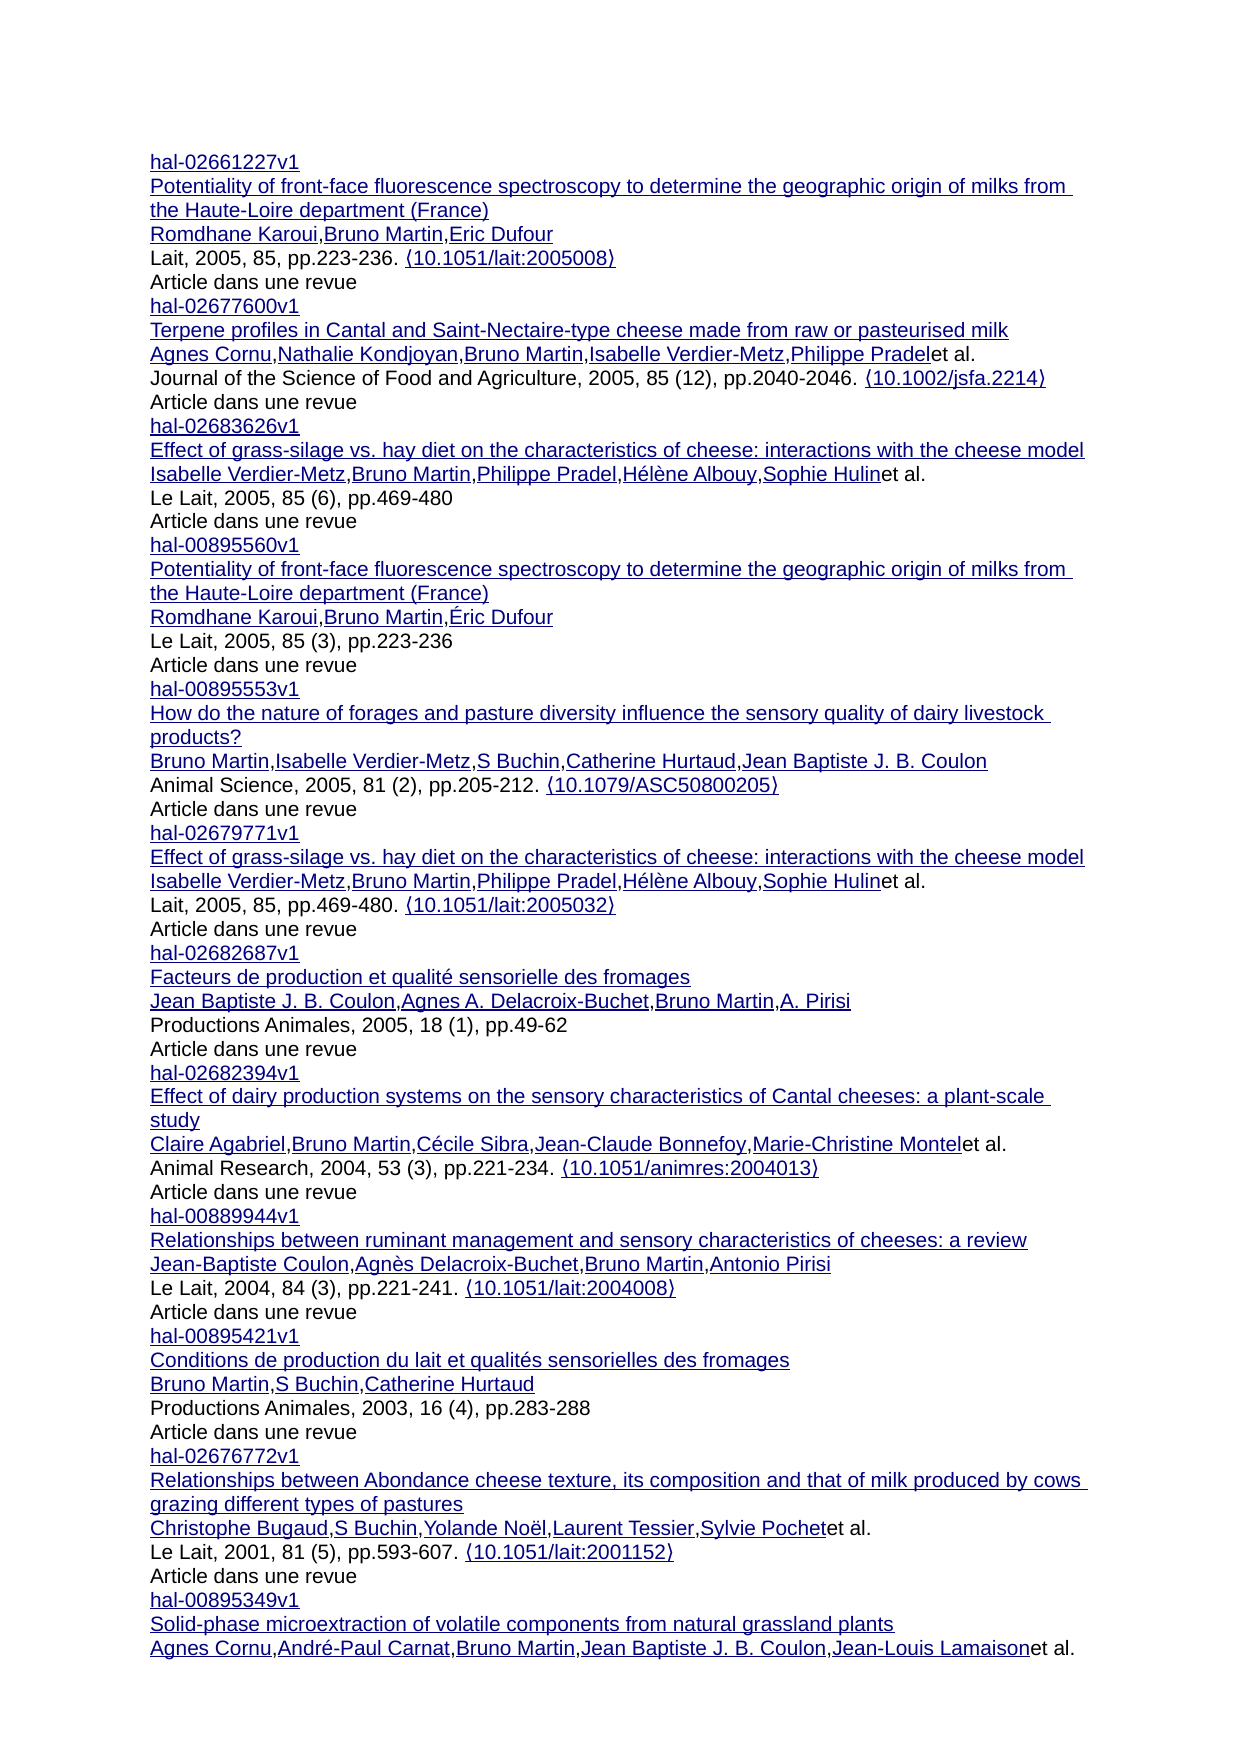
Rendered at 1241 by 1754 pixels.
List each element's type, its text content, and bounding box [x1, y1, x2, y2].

table_cell Facteurs de production et qualité sensorielle des fromages Jean Baptiste J. B. Coulon,Agnes A. Delacroix-Buchet,Bruno Martin,A. Pirisi Productions Animales, 2005, 18 (1), pp.49-62 Article dans une revue hal-02682394v1 [150, 965, 1090, 1084]
table_cell Potentiality of front-face fluorescence spectroscopy to determine the geographic origin of milks from the Haute-Loire department (France) Romdhane Karoui,Bruno Martin,Éric Dufour Le Lait, 2005, 85 (3), pp.223-236 Article dans une revue hal-00895553v1 [150, 557, 1090, 701]
table_cell Effect of dairy production systems on the sensory characteristics of Cantal cheeses: a plant-scale study Claire Agabriel,Bruno Martin,Cécile Sibra,Jean-Claude Bonnefoy,Marie-Christine Montelet al. Animal Research, 2004, 53 (3), pp.221-234. ⟨10.1051/animres:2004013⟩ Article dans une revue hal-00889944v1 [150, 1084, 1090, 1228]
table_cell Relationships between Abondance cheese texture, its composition and that of milk produced by cows grazing different types of pastures Christophe Bugaud,S Buchin,Yolande Noël,Laurent Tessier,Sylvie Pochetet al. Le Lait, 2001, 81 (5), pp.593-607. ⟨10.1051/lait:2001152⟩ Article dans une revue hal-00895349v1 [150, 1468, 1090, 1611]
table_cell How do the nature of forages and pasture diversity influence the sensory quality of dairy livestock products? Bruno Martin,Isabelle Verdier-Metz,S Buchin,Catherine Hurtaud,Jean Baptiste J. B. Coulon Animal Science, 2005, 81 (2), pp.205-212. ⟨10.1079/ASC50800205⟩ Article dans une revue hal-02679771v1 [150, 701, 1090, 845]
table_cell Solid-phase microextraction of volatile components from natural grassland plants Agnes Cornu,André-Paul Carnat,Bruno Martin,Jean Baptiste J. B. Coulon,Jean-Louis Lamaisonet al. [150, 1611, 1090, 1659]
table_cell Potentiality of front-face fluorescence spectroscopy to determine the geographic origin of milks from the Haute-Loire department (France) Romdhane Karoui,Bruno Martin,Eric Dufour Lait, 2005, 85, pp.223-236. ⟨10.1051/lait:2005008⟩ Article dans une revue hal-02677600v1 [150, 174, 1090, 318]
table_cell Terpene profiles in Cantal and Saint-Nectaire-type cheese made from raw or pasteurised milk Agnes Cornu,Nathalie Kondjoyan,Bruno Martin,Isabelle Verdier-Metz,Philippe Pradelet al. Journal of the Science of Food and Agriculture, 2005, 85 (12), pp.2040-2046. ⟨10.1002/jsfa.2214⟩ Article dans une revue hal-02683626v1 [150, 318, 1090, 437]
table_cell Effect of grass-silage vs. hay diet on the characteristics of cheese: interactions with the cheese model Isabelle Verdier-Metz,Bruno Martin,Philippe Pradel,Hélène Albouy,Sophie Hulinet al. Lait, 2005, 85, pp.469-480. ⟨10.1051/lait:2005032⟩ Article dans une revue hal-02682687v1 [150, 845, 1090, 964]
table_cell Relationships between ruminant management and sensory characteristics of cheeses: a review Jean-Baptiste Coulon,Agnès Delacroix-Buchet,Bruno Martin,Antonio Pirisi Le Lait, 2004, 84 (3), pp.221-241. ⟨10.1051/lait:2004008⟩ Article dans une revue hal-00895421v1 [150, 1228, 1090, 1348]
table_cell Conditions de production du lait et qualités sensorielles des fromages Bruno Martin,S Buchin,Catherine Hurtaud Productions Animales, 2003, 16 (4), pp.283-288 Article dans une revue hal-02676772v1 [150, 1348, 1090, 1468]
table_cell hal-02661227v1 [150, 150, 1090, 174]
table_cell Effect of grass-silage vs. hay diet on the characteristics of cheese: interactions with the cheese model Isabelle Verdier-Metz,Bruno Martin,Philippe Pradel,Hélène Albouy,Sophie Hulinet al. Le Lait, 2005, 85 (6), pp.469-480 Article dans une revue hal-00895560v1 [150, 438, 1090, 557]
